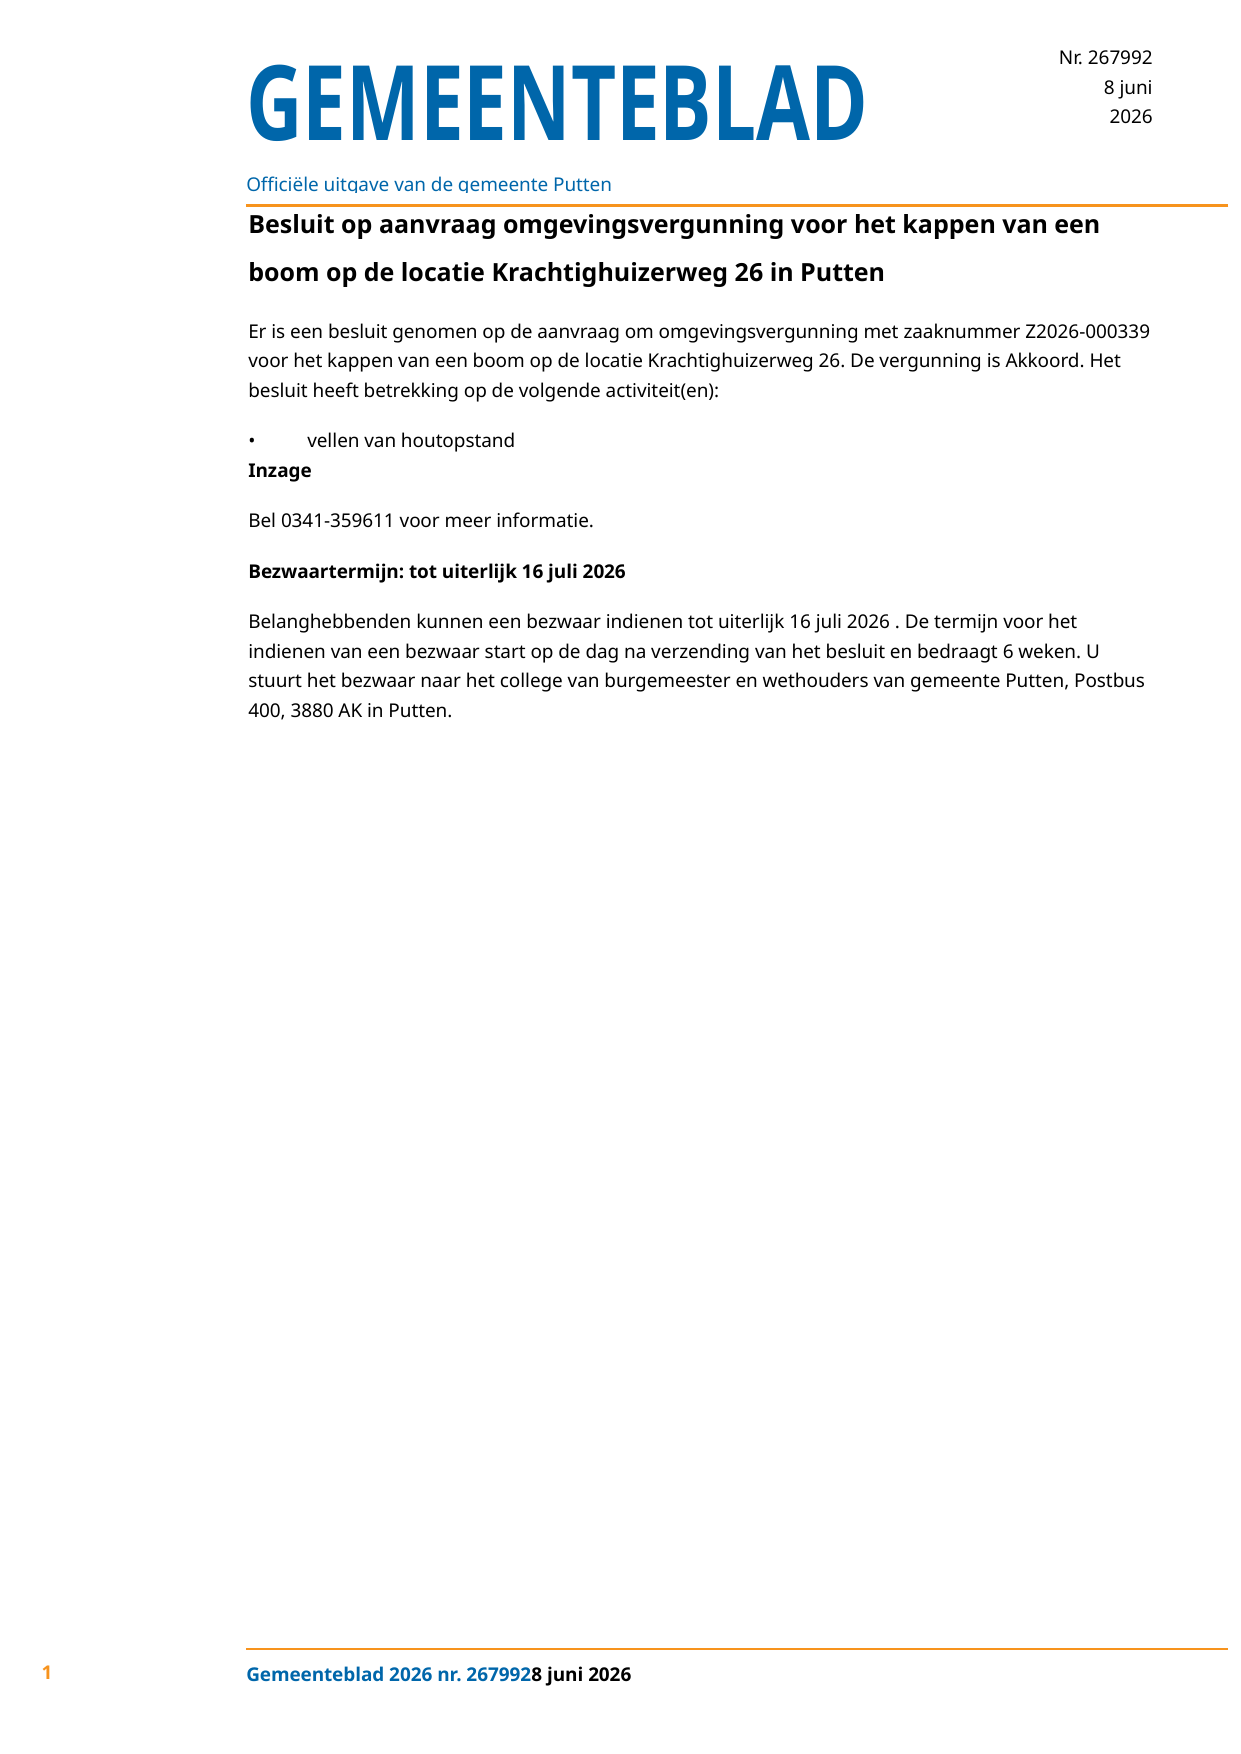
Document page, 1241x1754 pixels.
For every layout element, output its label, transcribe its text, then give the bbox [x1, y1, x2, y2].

text Bel 0341-359611 voor meer informatie. [248, 507, 1152, 533]
list vellen van houtopstand [248, 427, 1152, 453]
text Besluit op aanvraag omgevingsvergunning voor het kappen van een boom op de locatie Krachtighuizerweg 26 in Putten [248, 207, 1152, 288]
text Belanghebbenden kunnen een bezwaar indienen tot uiterlijk 16 juli 2026 . De termijn voor het indienen van een bezwaar start op de dag na verzending van het besluit en bedraagt 6 weken. U stuurt het bezwaar naar het college van burgemeester en wethouders van gemeente Putten, Postbus 400, 3880 AK in Putten. [248, 608, 1152, 723]
text Bezwaartermijn: tot uiterlijk 16 juli 2026 [248, 558, 1152, 584]
picture [41, 47, 231, 172]
text Inzage [248, 457, 1152, 483]
text Er is een besluit genomen op de aanvraag om omgevingsvergunning met zaaknummer Z2026-000339 voor het kappen van een boom op de locatie Krachtighuizerweg 26. De vergunning is Akkoord. Het besluit heeft betrekking op de volgende activiteit(en): [248, 318, 1152, 403]
